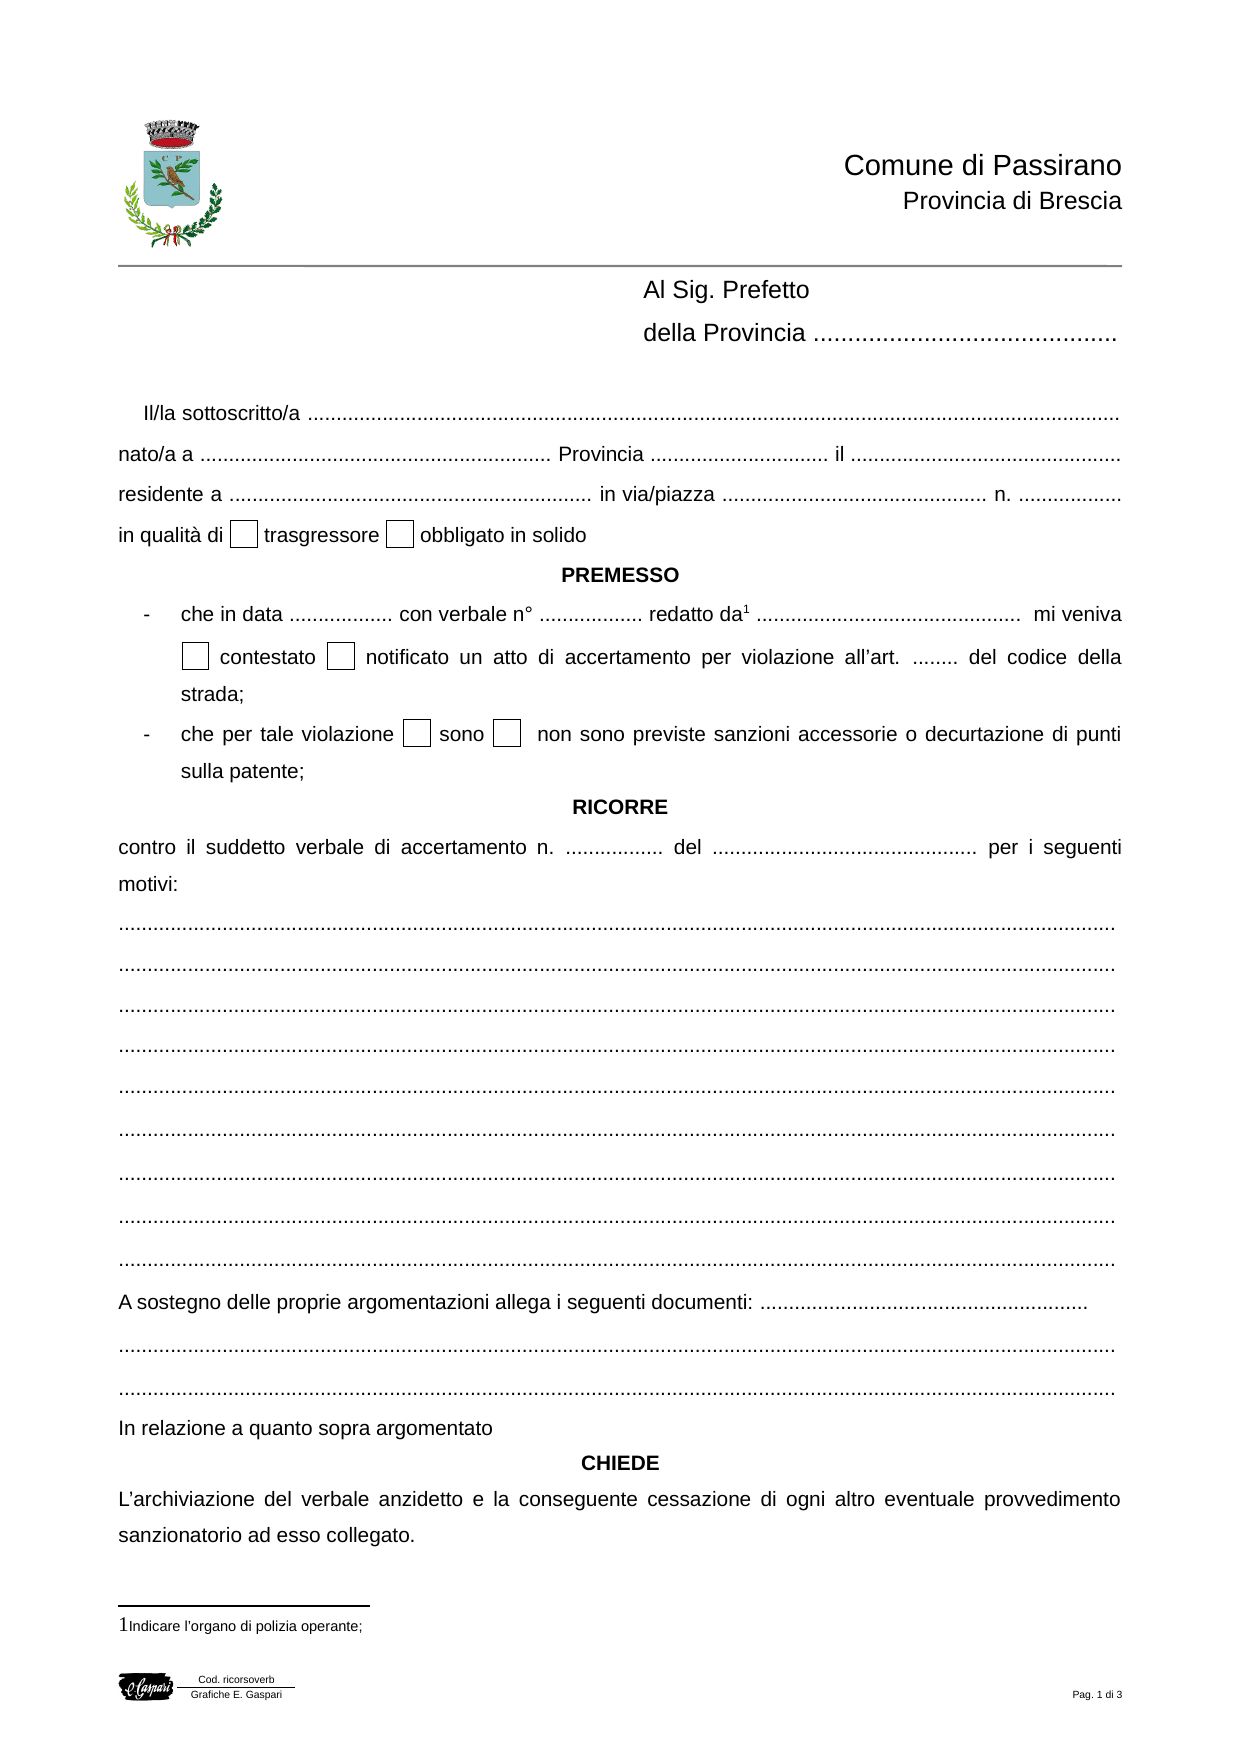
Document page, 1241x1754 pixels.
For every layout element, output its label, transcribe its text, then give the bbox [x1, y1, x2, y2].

text ............................................................................................................................................................................. [118, 1243, 1122, 1272]
text Provincia di Brescia [224, 186, 1122, 215]
text Il/la sottoscritto/a ............................................................................................................................................. nato/a a ............................................................. Provincia ............................... il ............................................... residente a ............................................................... in via/piazza .............................................. n. .................. in qualità di trasgressore obbligato in solido [118, 397, 1122, 548]
list che per tale violazione sono non sono previste sanzioni accessorie o decurtazione di punti sulla patente; [143, 718, 1122, 783]
text Al Sig. Prefetto [643, 275, 1122, 303]
list che in data .................. con verbale n° .................. redatto da .............................................. mi veniva contestato notificato un atto di accertamento per violazione all’art. ........ del codice della strada; [143, 598, 1122, 706]
text A sostegno delle proprie argomentazioni allega i seguenti documenti: ......................................................... [118, 1286, 1122, 1315]
text ............................................................................................................................................................................. ............................................................................................................................................................................. ............................................................................................................................................................................. ............................................................................................................................................................................. ............................................................................................................................................................................. [118, 907, 1122, 1099]
text CHIEDE [118, 1451, 1122, 1475]
text contro il suddetto verbale di accertamento n. ................. del .............................................. per i seguenti motivi: [118, 831, 1122, 895]
text della Provincia ............................................ [643, 318, 1122, 347]
text PREMESSO [118, 562, 1122, 586]
picture [118, 1672, 174, 1701]
text ............................................................................................................................................................................. [118, 1200, 1122, 1228]
text ............................................................................................................................................................................. [118, 1113, 1122, 1142]
text ............................................................................................................................................................................. [118, 1329, 1122, 1358]
text ............................................................................................................................................................................. [118, 1372, 1122, 1401]
text RICORRE [118, 795, 1122, 819]
text ............................................................................................................................................................................. [118, 1157, 1122, 1185]
text L’archiviazione del verbale anzidetto e la conseguente cessazione di ogni altro eventuale provvedimento sanzionatorio ad esso collegato. [118, 1487, 1122, 1547]
text Comune di Passirano [224, 148, 1122, 181]
list Indicare l’organo di polizia operante; [118, 1612, 1122, 1636]
picture [122, 117, 224, 248]
text In relazione a quanto sopra argomentato [118, 1415, 1122, 1439]
